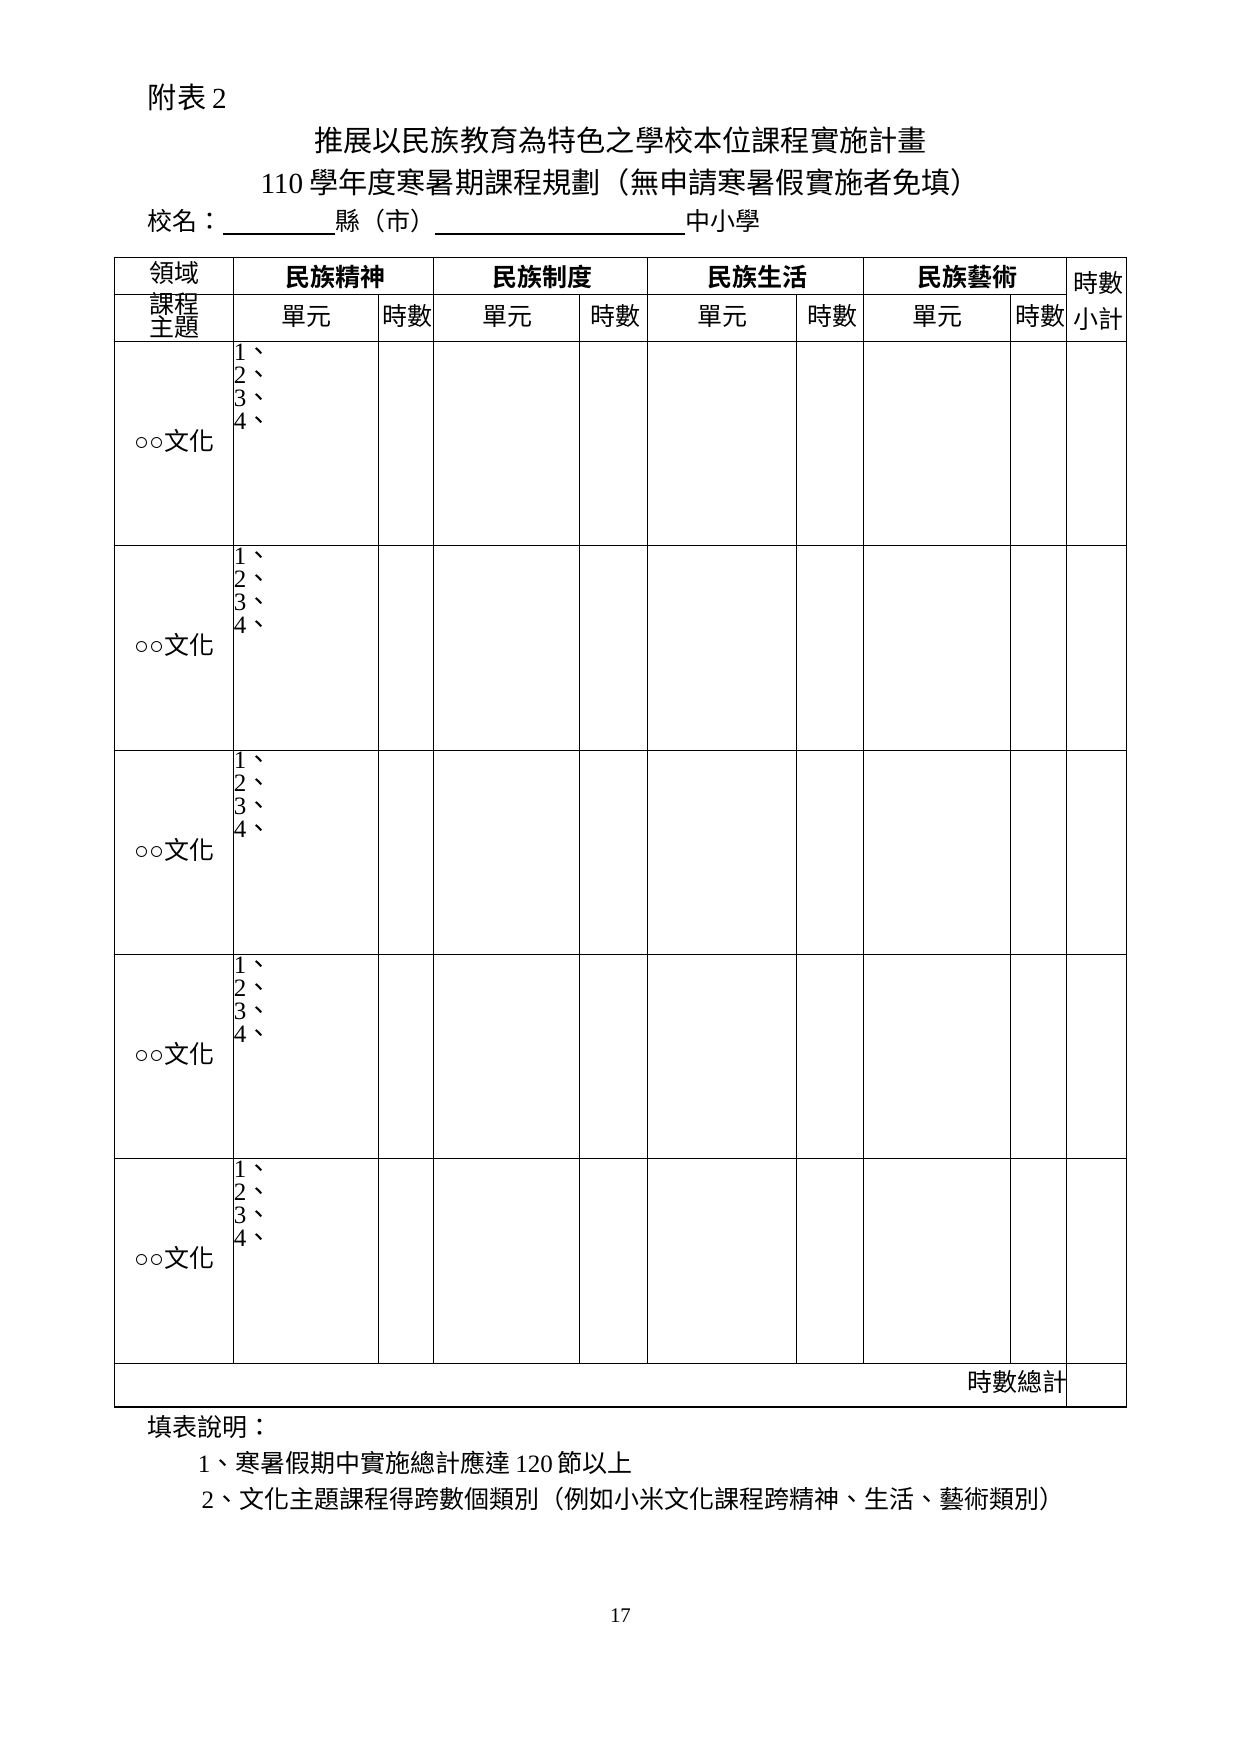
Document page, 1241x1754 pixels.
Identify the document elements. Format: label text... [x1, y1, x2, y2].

table_cell [797, 1159, 863, 1362]
table_cell [434, 955, 579, 1158]
table_cell [648, 751, 796, 954]
table_cell [580, 751, 647, 954]
table_header 領域 [115, 258, 233, 294]
table_cell [434, 342, 579, 545]
table_cell ○○文化 [115, 546, 233, 749]
table_cell 單元 [864, 295, 1010, 341]
table_header 民族制度 [434, 258, 647, 294]
table_cell [864, 342, 1010, 545]
table_cell [434, 546, 579, 749]
table_cell [379, 955, 433, 1158]
text 校名： 縣（市） 中小學 [148, 202, 1092, 238]
table_cell [864, 1159, 1010, 1362]
table_cell [797, 546, 863, 749]
table_cell 1、 2、 3、 4、 [234, 751, 378, 954]
table_cell [434, 751, 579, 954]
table_cell [1067, 751, 1126, 954]
table_cell [1011, 546, 1066, 749]
table_cell [379, 342, 433, 545]
table_cell [1011, 342, 1066, 545]
table_cell ○○文化 [115, 955, 233, 1158]
table_cell [580, 342, 647, 545]
table_cell 1、 2、 3、 4、 [234, 546, 378, 749]
text 110學年度寒暑期課程規劃（無申請寒暑假實施者免填） [148, 159, 1092, 202]
table_cell [864, 751, 1010, 954]
table_cell [379, 751, 433, 954]
table_cell 時數 [379, 295, 433, 341]
table_cell 1、 2、 3、 4、 [234, 955, 378, 1158]
table_cell ○○文化 [115, 342, 233, 545]
table_cell 單元 [648, 295, 796, 341]
table_cell [580, 1159, 647, 1362]
table_header 民族精神 [234, 258, 433, 294]
table_cell ○○文化 [115, 1159, 233, 1362]
table_header 民族生活 [648, 258, 863, 294]
text 填表說明： [148, 1408, 1092, 1444]
table_cell [1011, 955, 1066, 1158]
table_cell [1067, 955, 1126, 1158]
table_cell [434, 1159, 579, 1362]
table_cell [1011, 751, 1066, 954]
table_cell [648, 955, 796, 1158]
table_cell [580, 955, 647, 1158]
text 推展以民族教育為特色之學校本位課程實施計畫 [148, 117, 1092, 159]
table_cell [1067, 546, 1126, 749]
text 1、寒暑假期中實施總計應達120節以上 [148, 1444, 1092, 1480]
table_cell [864, 546, 1010, 749]
table_cell [1011, 1159, 1066, 1362]
table_cell 1、 2、 3、 4、 [234, 342, 378, 545]
table_cell [648, 546, 796, 749]
table_cell 時數 [580, 295, 647, 341]
table_cell ○○文化 [115, 751, 233, 954]
text 附表2 [148, 75, 1092, 117]
table_cell 時數 [1011, 295, 1066, 341]
table_cell 課程 主題 [115, 295, 233, 341]
table_cell 單元 [234, 295, 378, 341]
table_cell 1、 2、 3、 4、 [234, 1159, 378, 1362]
table_cell [648, 1159, 796, 1362]
table_cell [580, 546, 647, 749]
table_cell [864, 955, 1010, 1158]
table_cell [797, 955, 863, 1158]
table_cell [379, 546, 433, 749]
table_header 民族藝術 [864, 258, 1066, 294]
table_cell 時數總計 [115, 1364, 1066, 1406]
table_cell 單元 [434, 295, 579, 341]
table_cell [648, 342, 796, 545]
table_cell [797, 342, 863, 545]
table_cell [797, 751, 863, 954]
table_cell [1067, 1364, 1126, 1406]
table_header 時數小計 [1067, 258, 1126, 341]
text 2、文化主題課程得跨數個類別（例如小米文化課程跨精神、生活、藝術類別） [148, 1480, 1092, 1516]
table_cell [1067, 1159, 1126, 1362]
table_cell 時數 [797, 295, 863, 341]
table_cell [379, 1159, 433, 1362]
table_cell [1067, 342, 1126, 545]
